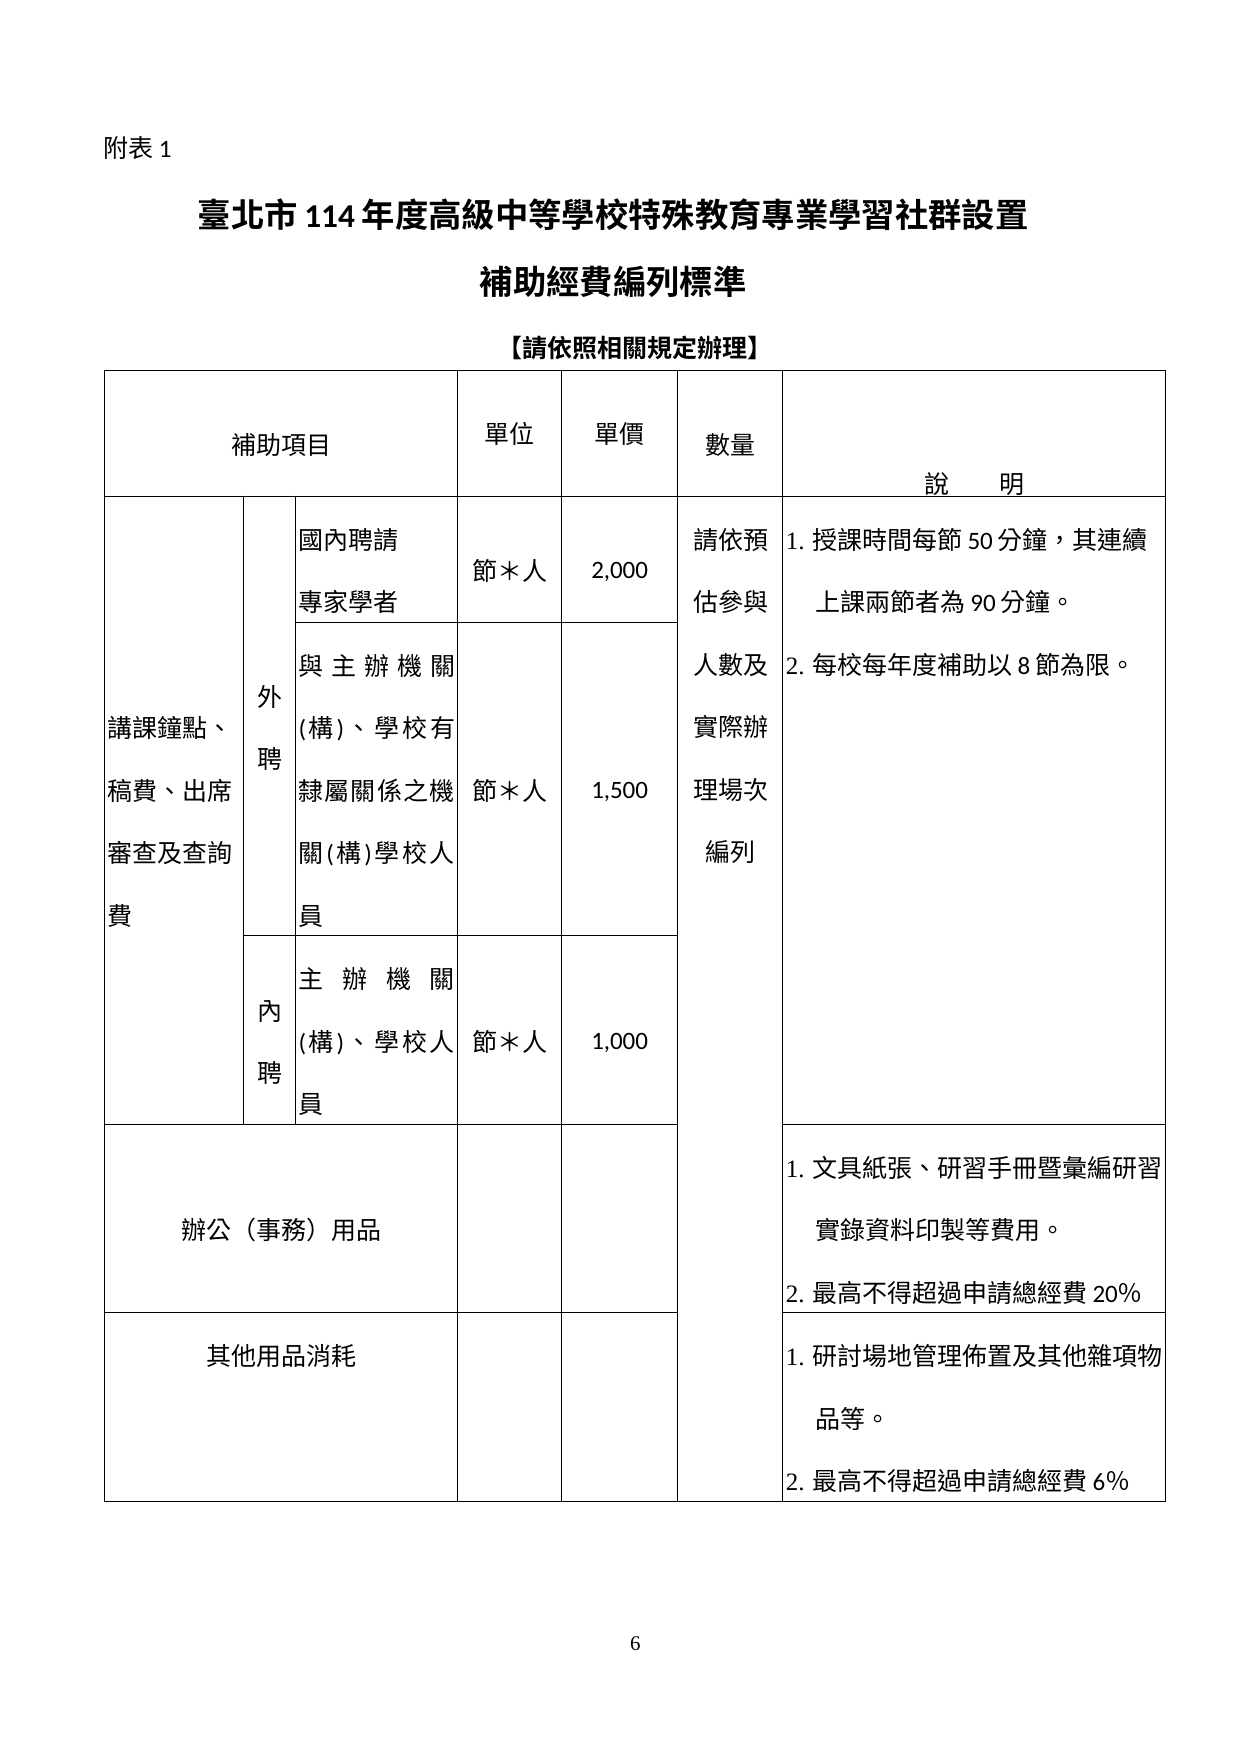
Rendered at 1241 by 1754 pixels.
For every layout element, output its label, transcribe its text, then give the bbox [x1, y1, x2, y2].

table_cell 節＊人 [458, 623, 561, 935]
table_cell 節＊人 [458, 936, 561, 1124]
table_cell 辦公（事務）用品 [105, 1125, 457, 1312]
table_cell 內聘 [244, 936, 295, 1124]
table_header 單價 [562, 371, 677, 496]
table_cell 授課時間每節50分鐘，其連續上課兩節者為90分鐘。 每校每年度補助以8節為限。 [783, 497, 1165, 1124]
table_cell 主辦機關(構)、學校人員 [296, 936, 457, 1124]
table_cell 講課鐘點、稿費、出席審查及查詢費 [105, 497, 243, 1124]
table_header 數量 [678, 371, 782, 496]
table_cell 外聘 [244, 497, 295, 935]
table_cell 與主辦機關(構)、學校有隸屬關係之機關(構)學校人員 [296, 623, 457, 935]
table_cell 國內聘請 專家學者 [296, 497, 457, 622]
table_cell 1,500 [562, 623, 677, 935]
table_cell 2,000 [562, 497, 677, 622]
text 【請依照相關規定辦理】 [148, 305, 1122, 367]
table_header 說 明 [783, 371, 1165, 496]
table_cell [562, 1313, 677, 1501]
text 臺北市114年度高級中等學校特殊教育專業學習社群設置 [103, 172, 1122, 234]
table_cell 研討場地管理佈置及其他雜項物品等。 最高不得超過申請總經費6％ [783, 1313, 1165, 1501]
text 附表1 [103, 105, 1152, 167]
table_cell 文具紙張、研習手冊暨彙編研習實錄資料印製等費用。 最高不得超過申請總經費20％ [783, 1125, 1165, 1312]
text 補助經費編列標準 [103, 238, 1122, 301]
table_cell 節＊人 [458, 497, 561, 622]
table_header 單位 [458, 371, 561, 496]
table_cell 請依預估參與人數及實際辦理場次編列 [678, 497, 782, 1501]
table_cell [458, 1313, 561, 1501]
table_cell 1,000 [562, 936, 677, 1124]
table_header 補助項目 [105, 371, 457, 496]
table_cell 其他用品消耗 [105, 1313, 457, 1501]
table_cell [562, 1125, 677, 1312]
table_cell [458, 1125, 561, 1312]
